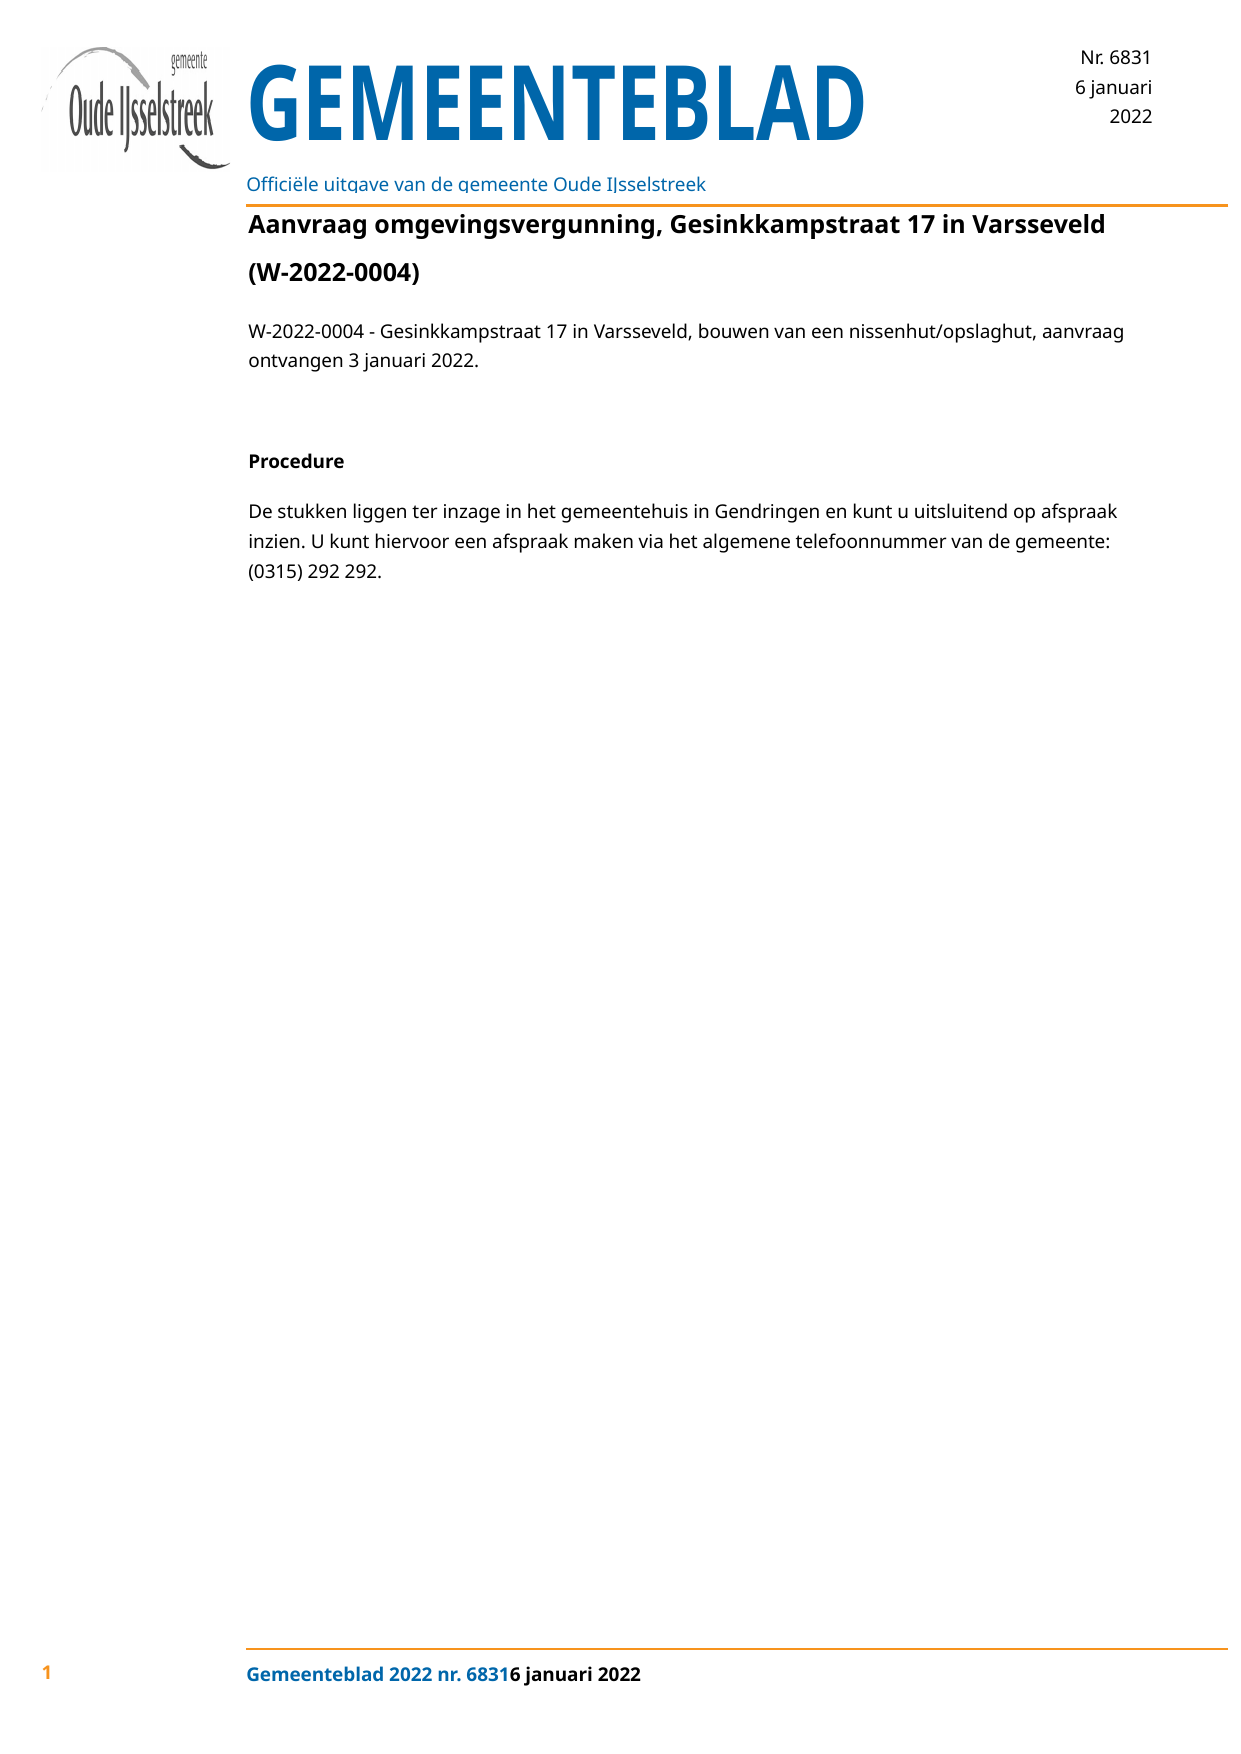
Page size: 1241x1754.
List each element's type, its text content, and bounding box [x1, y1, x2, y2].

text De stukken liggen ter inzage in het gemeentehuis in Gendringen en kunt u uitsluitend op afspraak inzien. U kunt hiervoor een afspraak maken via het algemene telefoonnummer van de gemeente: (0315) 292 292. [248, 499, 1152, 584]
text Aanvraag omgevingsvergunning, Gesinkkampstraat 17 in Varsseveld (W-2022-0004) [248, 207, 1152, 288]
text Procedure [248, 448, 1152, 474]
picture [41, 47, 231, 172]
text W-2022-0004 - Gesinkkampstraat 17 in Varsseveld, bouwen van een nissenhut/opslaghut, aanvraag ontvangen 3 januari 2022. [248, 318, 1152, 373]
